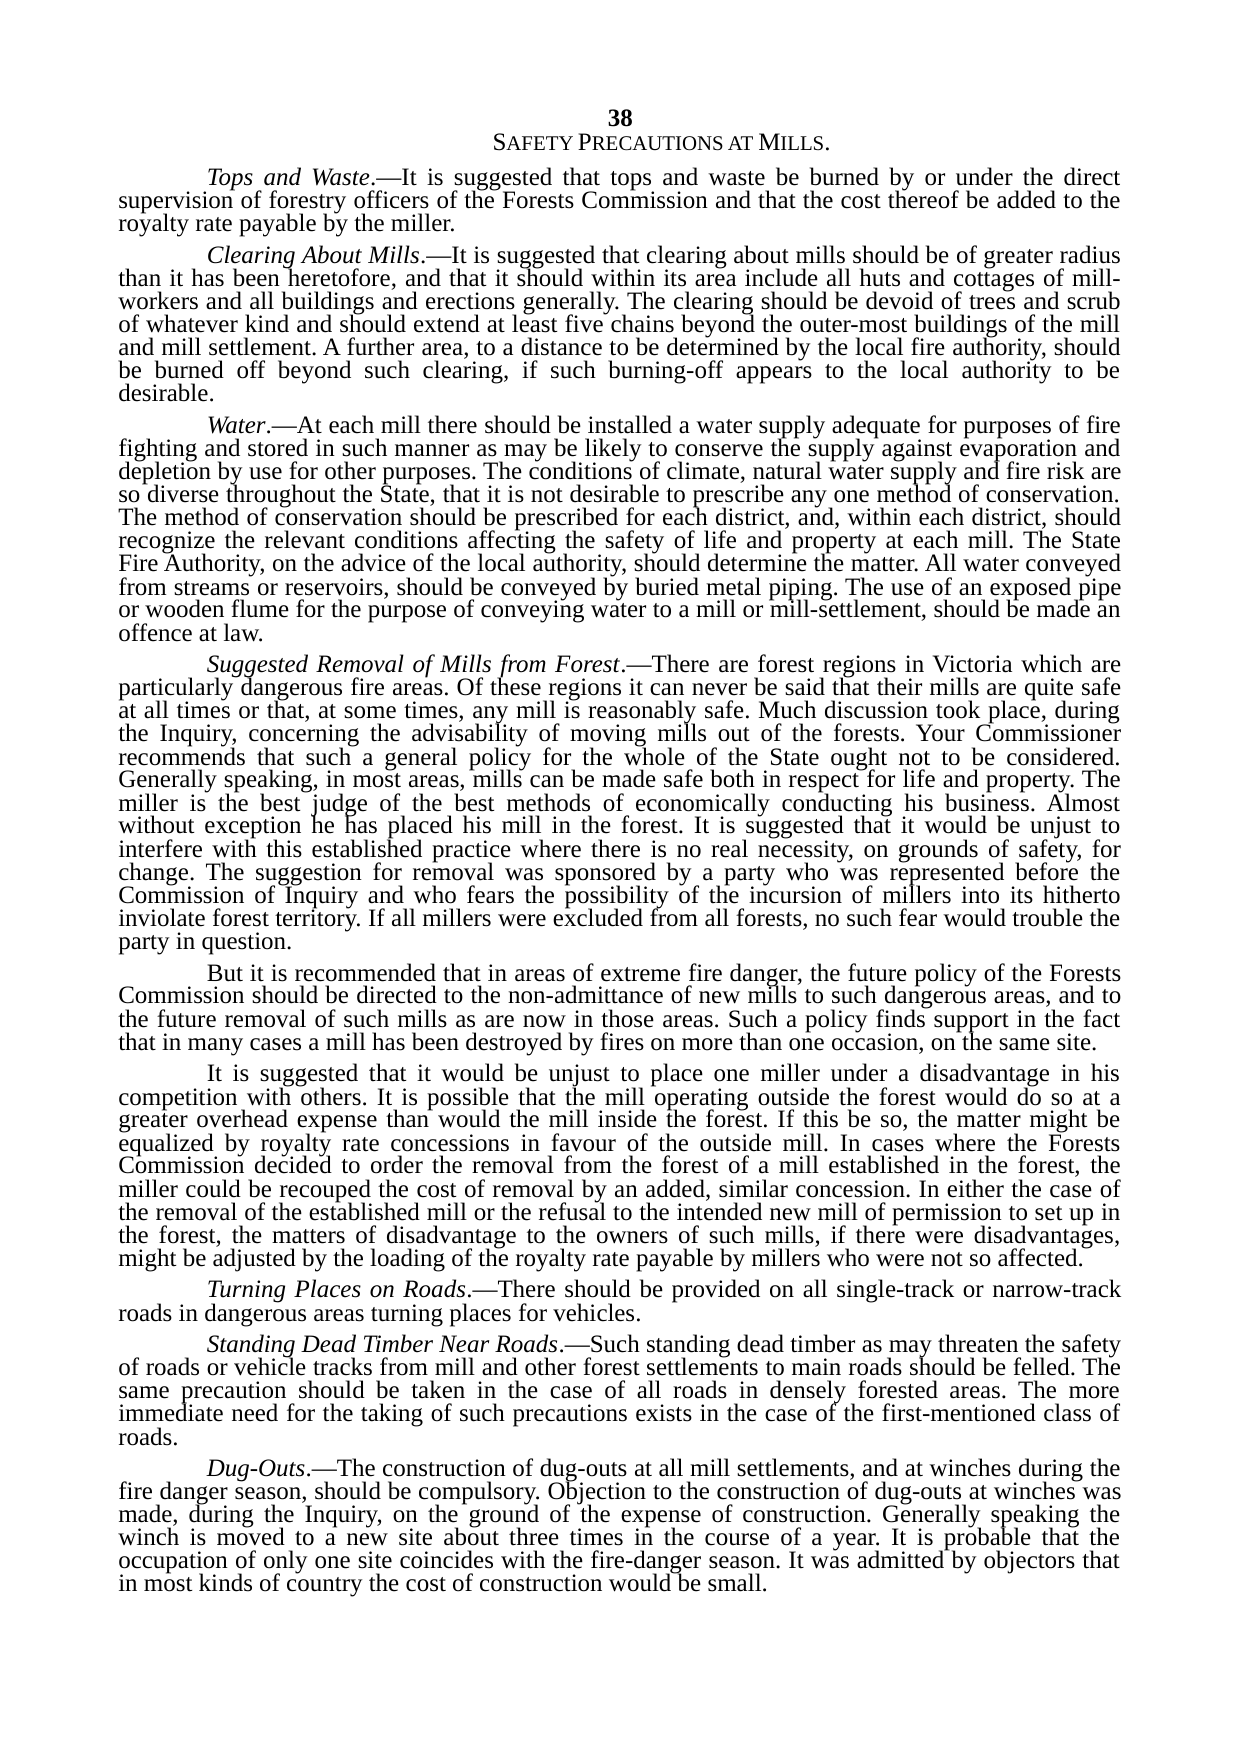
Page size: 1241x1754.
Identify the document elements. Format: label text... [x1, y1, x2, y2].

text But it is recommended that in areas of extreme fire danger, the future policy of the Forests Commission should be directed to the non-admittance of new mills to such dangerous areas, and to the future removal of such mills as are now in those areas. Such a policy finds support in the fact that in many cases a mill has been destroyed by fires on more than one occasion, on the same site. [118, 963, 1122, 1055]
text Suggested Removal of Mills from Forest.—There are forest regions in Victoria which are particularly dangerous fire areas. Of these regions it can never be said that their mills are quite safe at all times or that, at some times, any mill is reasonably safe. Much discussion took place, during the Inquiry, concerning the advisability of moving mills out of the forests. Your Commissioner recommends that such a general policy for the whole of the State ought not to be considered. Generally speaking, in most areas, mills can be made safe both in respect for life and property. The miller is the best judge of the best methods of economically conducting his business. Almost without exception he has placed his mill in the forest. It is suggested that it would be unjust to interfere with this established practice where there is no real necessity, on grounds of safety, for change. The suggestion for removal was sponsored by a party who was represented before the Commission of Inquiry and who fears the possibility of the incursion of millers into its hitherto inviolate forest territory. If all millers were excluded from all forests, no such fear would trouble the party in question. [118, 654, 1122, 954]
text SAFETY PRECAUTIONS AT MILLS. [118, 132, 1122, 155]
text Standing Dead Timber Near Roads.—Such standing dead timber as may threaten the safety of roads or vehicle tracks from mill and other forest settlements to main roads should be felled. The same precaution should be taken in the case of all roads in densely forested areas. The more immediate need for the taking of such precautions exists in the case of the first-mentioned class of roads. [118, 1334, 1122, 1449]
text Dug-Outs.—The construction of dug-outs at all mill settlements, and at winches during the fire danger season, should be compulsory. Objection to the construction of dug-outs at winches was made, during the Inquiry, on the ground of the expense of construction. Generally speaking the winch is moved to a new site about three times in the course of a year. It is probable that the occupation of only one site coincides with the fire-danger season. It was admitted by objectors that in most kinds of country the cost of construction would be small. [118, 1458, 1122, 1597]
text Clearing About Mills.—It is suggested that clearing about mills should be of greater radius than it has been heretofore, and that it should within its area include all huts and cottages of mill-workers and all buildings and erections generally. The clearing should be devoid of trees and scrub of whatever kind and should extend at least five chains beyond the outer-most buildings of the mill and mill settlement. A further area, to a distance to be determined by the local fire authority, should be burned off beyond such clearing, if such burning-off appears to the local authority to be desirable. [118, 245, 1122, 407]
text It is suggested that it would be unjust to place one miller under a disadvantage in his competition with others. It is possible that the mill operating outside the forest would do so at a greater overhead expense than would the mill inside the forest. If this be so, the matter might be equalized by royalty rate concessions in favour of the outside mill. In cases where the Forests Commission decided to order the removal from the forest of a mill established in the forest, the miller could be recouped the cost of removal by an added, similar concession. In either the case of the removal of the established mill or the refusal to the intended new mill of permission to set up in the forest, the matters of disadvantage to the owners of such mills, if there were disadvantages, might be adjusted by the loading of the royalty rate payable by millers who were not so affected. [118, 1063, 1122, 1271]
text Turning Places on Roads.—There should be provided on all single-track or narrow-track roads in dangerous areas turning places for vehicles. [118, 1279, 1122, 1326]
text Water.—At each mill there should be installed a water supply adequate for purposes of fire fighting and stored in such manner as may be likely to conserve the supply against evaporation and depletion by use for other purposes. The conditions of climate, natural water supply and fire risk are so diverse throughout the State, that it is not desirable to prescribe any one method of conservation. The method of conservation should be prescribed for each district, and, within each district, should recognize the relevant conditions affecting the safety of life and property at each mill. The State Fire Authority, on the advice of the local authority, should determine the matter. All water conveyed from streams or reservoirs, should be conveyed by buried metal piping. The use of an exposed pipe or wooden flume for the purpose of conveying water to a mill or mill-settlement, should be made an offence at law. [118, 415, 1122, 646]
text Tops and Waste.—It is suggested that tops and waste be burned by or under the direct supervision of forestry officers of the Forests Commission and that the cost thereof be added to the royalty rate payable by the miller. [118, 167, 1122, 237]
